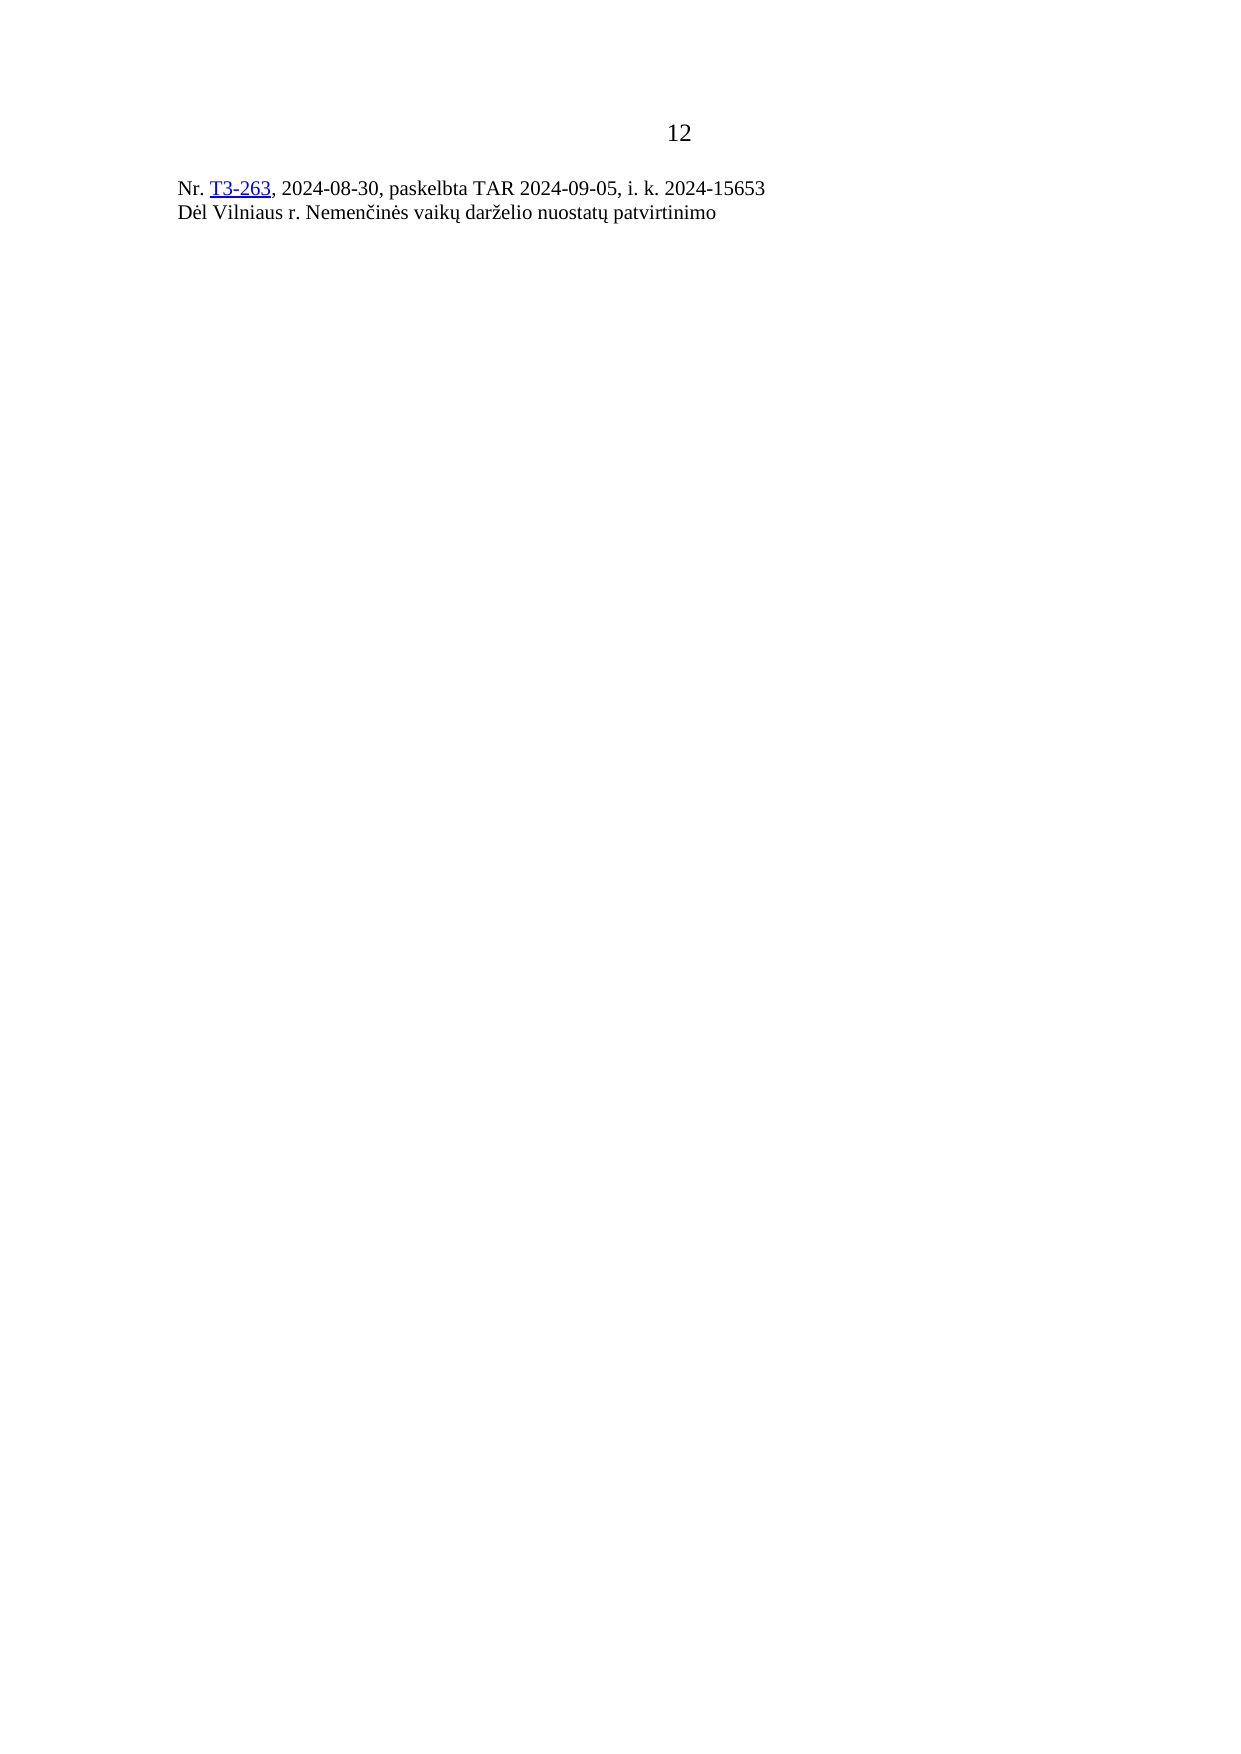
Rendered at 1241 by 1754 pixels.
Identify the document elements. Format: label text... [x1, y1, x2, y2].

text Nr. T3-263, 2024-08-30, paskelbta TAR 2024-09-05, i. k. 2024-15653 [177, 176, 1181, 200]
text Dėl Vilniaus r. Nemenčinės vaikų darželio nuostatų patvirtinimo [177, 200, 1181, 224]
